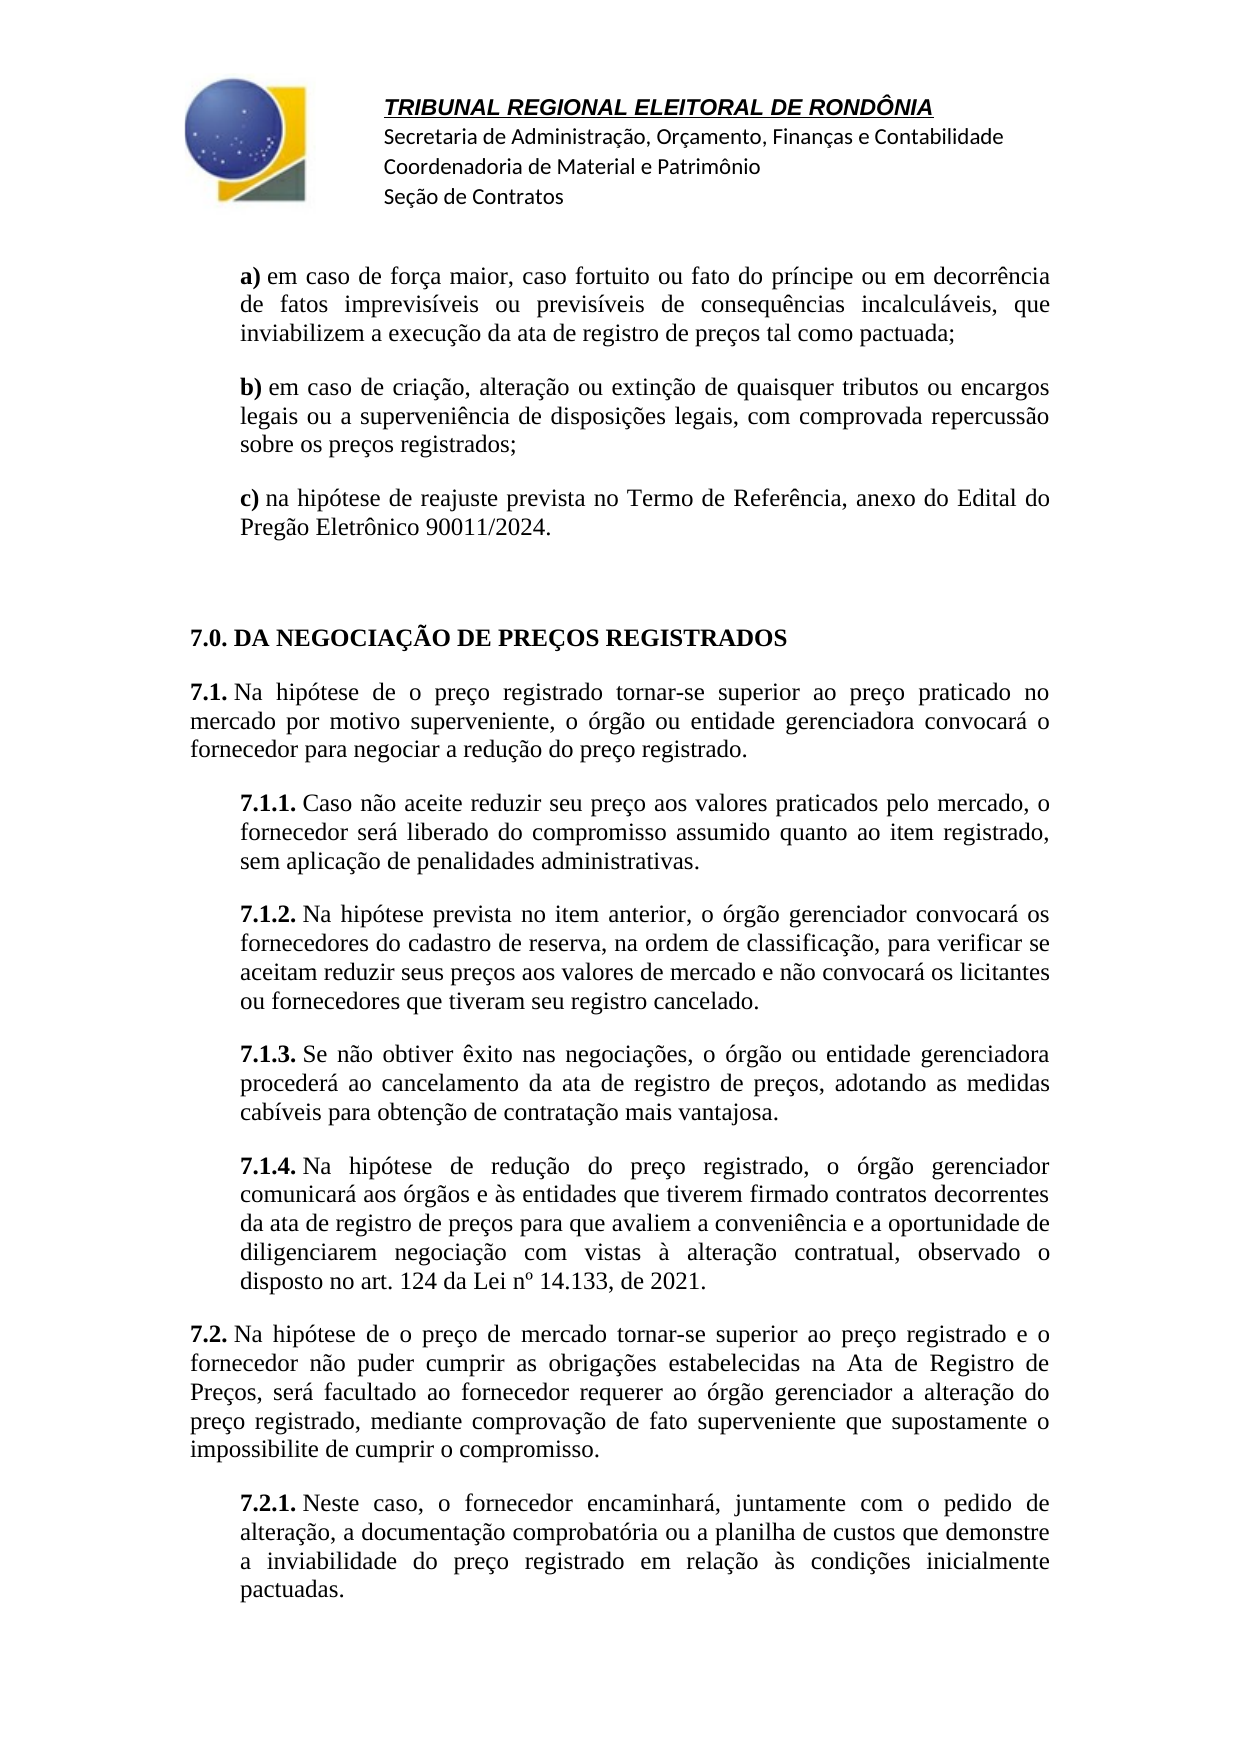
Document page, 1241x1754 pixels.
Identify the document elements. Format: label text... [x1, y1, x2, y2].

text 7.0. DA NEGOCIAÇÃO DE PREÇOS REGISTRADOS [190, 623, 1051, 652]
text 7.2.1. Neste caso, o fornecedor encaminhará, juntamente com o pedido de alteração, a documentação comprobatória ou a planilha de custos que demonstre a inviabilidade do preço registrado em relação às condições inicialmente pactuadas. [240, 1488, 1051, 1603]
text a) em caso de força maior, caso fortuito ou fato do príncipe ou em decorrência de fatos imprevisíveis ou previsíveis de consequências incalculáveis, que inviabilizem a execução da ata de registro de preços tal como pactuada; [240, 261, 1051, 347]
text 7.1.1. Caso não aceite reduzir seu preço aos valores praticados pelo mercado, o fornecedor será liberado do compromisso assumido quanto ao item registrado, sem aplicação de penalidades administrativas. [240, 788, 1051, 874]
text 7.1.2. Na hipótese prevista no item anterior, o órgão gerenciador convocará os fornecedores do cadastro de reserva, na ordem de classificação, para verificar se aceitam reduzir seus preços aos valores de mercado e não convocará os licitantes ou fornecedores que tiveram seu registro cancelado. [240, 899, 1051, 1014]
text c) na hipótese de reajuste prevista no Termo de Referência, anexo do Edital do Pregão Eletrônico 90011/2024. [240, 483, 1051, 541]
text b) em caso de criação, alteração ou extinção de quaisquer tributos ou encargos legais ou a superveniência de disposições legais, com comprovada repercussão sobre os preços registrados; [240, 372, 1051, 458]
text 7.2. Na hipótese de o preço de mercado tornar-se superior ao preço registrado e o fornecedor não puder cumprir as obrigações estabelecidas na Ata de Registro de Preços, será facultado ao fornecedor requerer ao órgão gerenciador a alteração do preço registrado, mediante comprovação de fato superveniente que supostamente o impossibilite de cumprir o compromisso. [190, 1319, 1051, 1463]
text 7.1. Na hipótese de o preço registrado tornar-se superior ao preço praticado no mercado por motivo superveniente, o órgão ou entidade gerenciadora convocará o fornecedor para negociar a redução do preço registrado. [190, 677, 1051, 763]
text 7.1.3. Se não obtiver êxito nas negociações, o órgão ou entidade gerenciadora procederá ao cancelamento da ata de registro de preços, adotando as medidas cabíveis para obtenção de contratação mais vantajosa. [240, 1039, 1051, 1126]
text 7.1.4. Na hipótese de redução do preço registrado, o órgão gerenciador comunicará aos órgãos e às entidades que tiverem firmado contratos decorrentes da ata de registro de preços para que avaliem a conveniência e a oportunidade de diligenciarem negociação com vistas à alteração contratual, observado o disposto no art. 124 da Lei nº 14.133, de 2021. [240, 1151, 1051, 1294]
